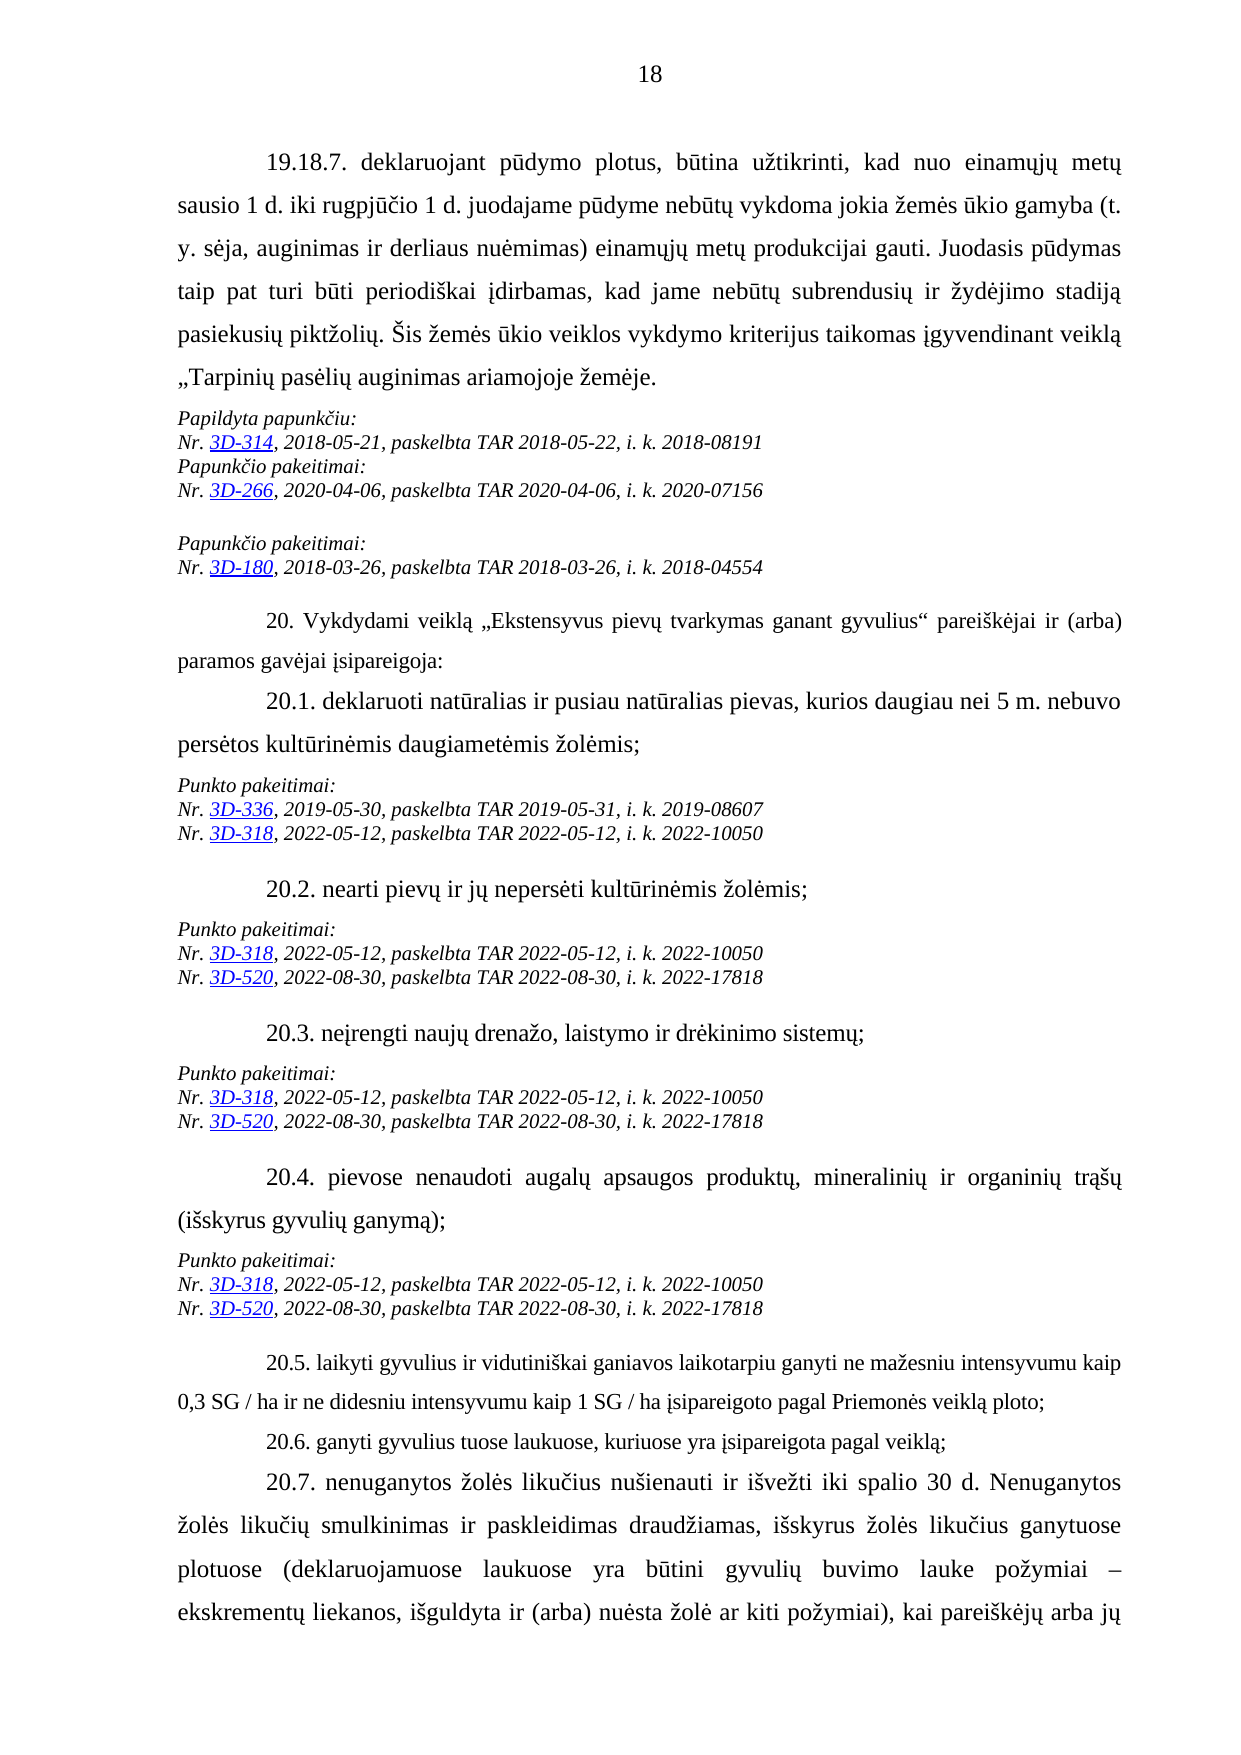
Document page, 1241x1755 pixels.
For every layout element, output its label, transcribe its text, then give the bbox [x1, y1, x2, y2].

text 20.4. pievose nenaudoti augalų apsaugos produktų, mineralinių ir organinių trąšų (išskyrus gyvulių ganymą); [177, 1162, 1122, 1234]
text Papildyta papunkčiu: [177, 406, 1122, 430]
text Nr. 3D-318, 2022-05-12, paskelbta TAR 2022-05-12, i. k. 2022-10050 [177, 821, 1122, 845]
text Nr. 3D-520, 2022-08-30, paskelbta TAR 2022-08-30, i. k. 2022-17818 [177, 1296, 1122, 1320]
text 19.18.7. deklaruojant pūdymo plotus, būtina užtikrinti, kad nuo einamųjų metų sausio 1 d. iki rugpjūčio 1 d. juodajame pūdyme nebūtų vykdoma jokia žemės ūkio gamyba (t. y. sėja, auginimas ir derliaus nuėmimas) einamųjų metų produkcijai gauti. Juodasis pūdymas taip pat turi būti periodiškai įdirbamas, kad jame nebūtų subrendusių ir žydėjimo stadiją pasiekusių piktžolių. Šis žemės ūkio veiklos vykdymo kriterijus taikomas įgyvendinant veiklą „Tarpinių pasėlių auginimas ariamojoje žemėje. [177, 147, 1122, 391]
text Papunkčio pakeitimai: [177, 454, 1122, 478]
text Nr. 3D-180, 2018-03-26, paskelbta TAR 2018-03-26, i. k. 2018-04554 [177, 555, 1122, 579]
text 20.3. neįrengti naujų drenažo, laistymo ir drėkinimo sistemų; [177, 1018, 1122, 1046]
text Punkto pakeitimai: [177, 917, 1122, 941]
text 20.2. nearti pievų ir jų nepersėti kultūrinėmis žolėmis; [177, 874, 1122, 902]
text 20.1. deklaruoti natūralias ir pusiau natūralias pievas, kurios daugiau nei 5 m. nebuvo persėtos kultūrinėmis daugiametėmis žolėmis; [177, 686, 1122, 758]
text Punkto pakeitimai: [177, 1248, 1122, 1272]
text 20.5. laikyti gyvulius ir vidutiniškai ganiavos laikotarpiu ganyti ne mažesniu intensyvumu kaip 0,3 SG / ha ir ne didesniu intensyvumu kaip 1 SG / ha įsipareigoto pagal Priemonės veiklą ploto; [177, 1349, 1122, 1415]
text Nr. 3D-520, 2022-08-30, paskelbta TAR 2022-08-30, i. k. 2022-17818 [177, 1109, 1122, 1133]
text Papunkčio pakeitimai: [177, 531, 1122, 555]
text Nr. 3D-266, 2020-04-06, paskelbta TAR 2020-04-06, i. k. 2020-07156 [177, 478, 1122, 502]
text 20.7. nenuganytos žolės likučius nušienauti ir išvežti iki spalio 30 d. Nenuganytos žolės likučių smulkinimas ir paskleidimas draudžiamas, išskyrus žolės likučius ganytuose plotuose (deklaruojamuose laukuose yra būtini gyvulių buvimo lauke požymiai – ekskrementų liekanos, išguldyta ir (arba) nuėsta žolė ar kiti požymiai), kai pareiškėjų arba jų [177, 1467, 1122, 1626]
text Nr. 3D-318, 2022-05-12, paskelbta TAR 2022-05-12, i. k. 2022-10050 [177, 941, 1122, 965]
text Nr. 3D-318, 2022-05-12, paskelbta TAR 2022-05-12, i. k. 2022-10050 [177, 1085, 1122, 1109]
text Punkto pakeitimai: [177, 1061, 1122, 1085]
text Nr. 3D-314, 2018-05-21, paskelbta TAR 2018-05-22, i. k. 2018-08191 [177, 430, 1122, 454]
text Punkto pakeitimai: [177, 773, 1122, 797]
text Nr. 3D-336, 2019-05-30, paskelbta TAR 2019-05-31, i. k. 2019-08607 [177, 797, 1122, 821]
text Nr. 3D-318, 2022-05-12, paskelbta TAR 2022-05-12, i. k. 2022-10050 [177, 1272, 1122, 1296]
text 20. Vykdydami veiklą „Ekstensyvus pievų tvarkymas ganant gyvulius“ pareiškėjai ir (arba) paramos gavėjai įsipareigoja: [177, 607, 1122, 673]
text Nr. 3D-520, 2022-08-30, paskelbta TAR 2022-08-30, i. k. 2022-17818 [177, 965, 1122, 989]
text 20.6. ganyti gyvulius tuose laukuose, kuriuose yra įsipareigota pagal veiklą; [177, 1428, 1122, 1454]
